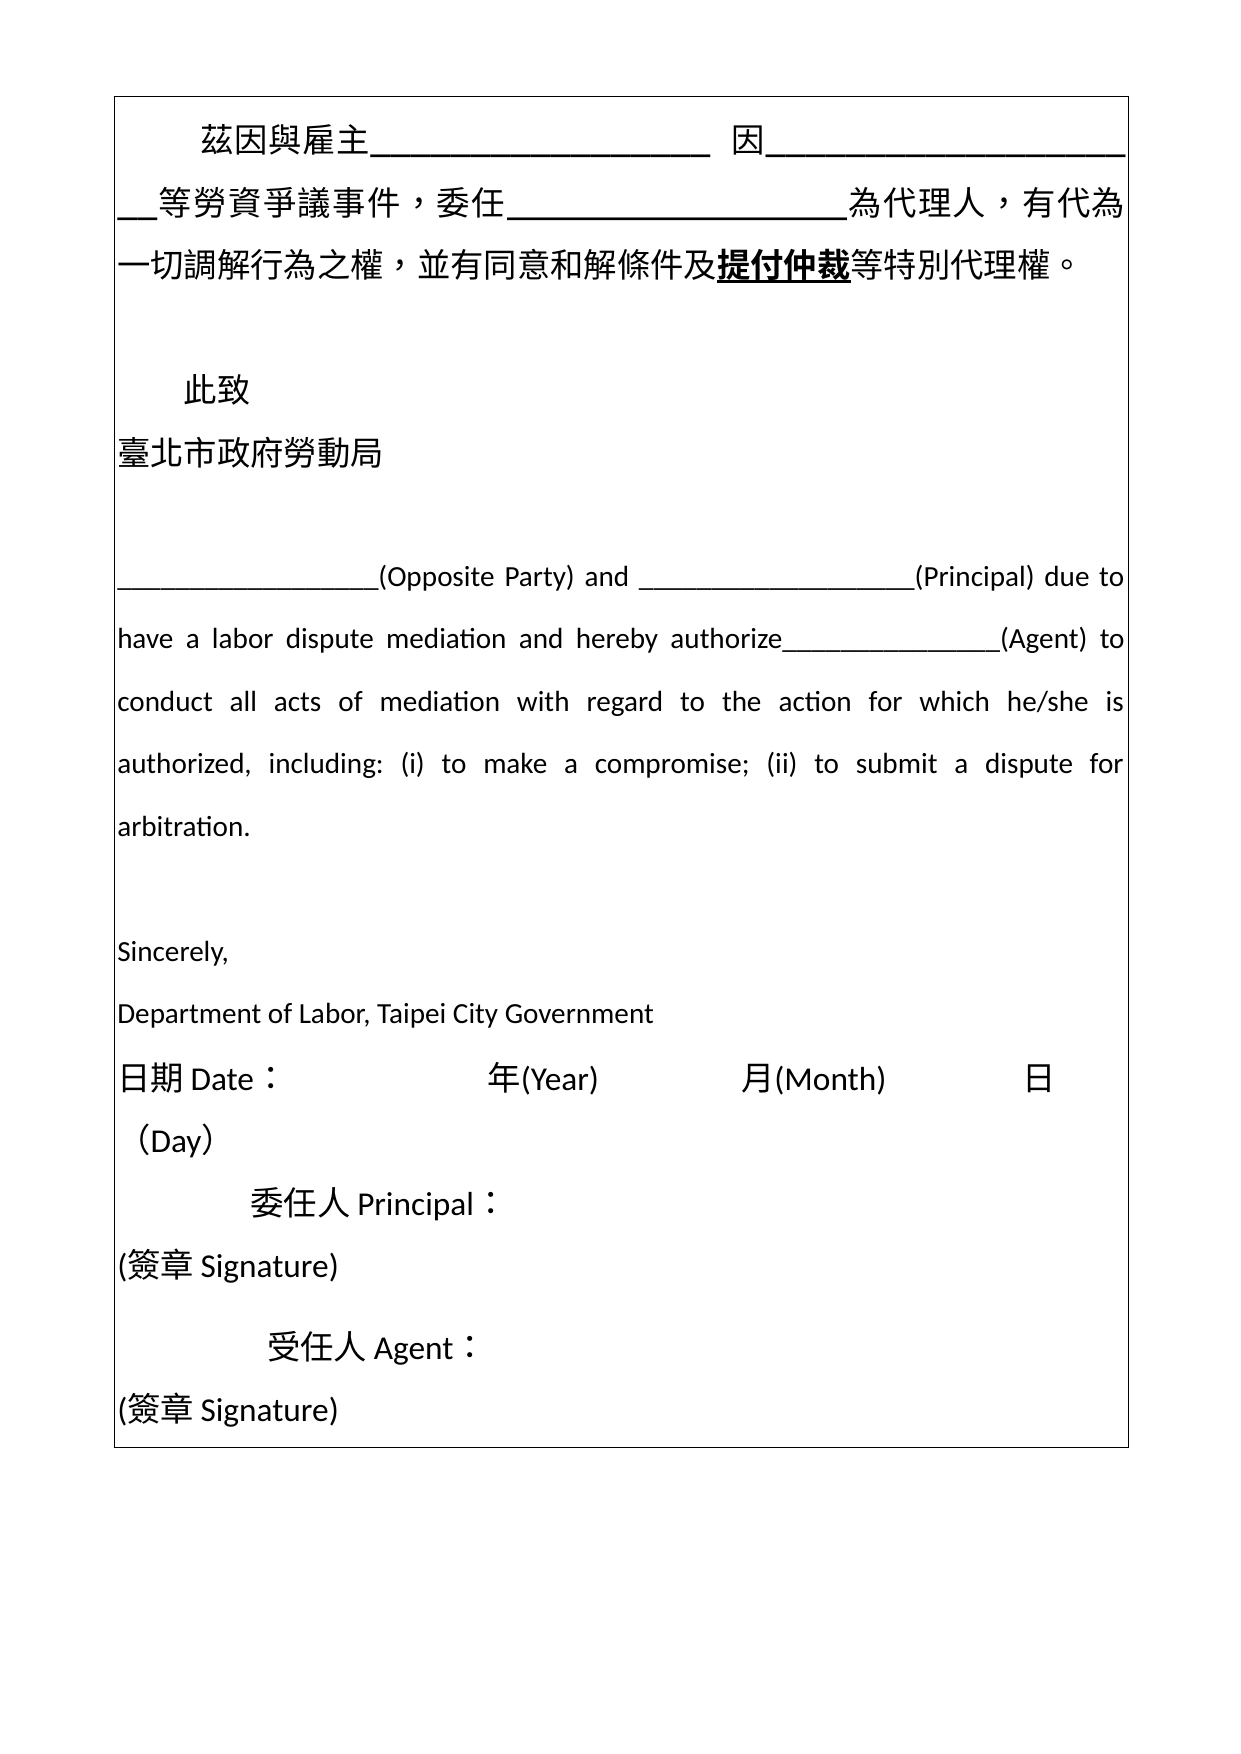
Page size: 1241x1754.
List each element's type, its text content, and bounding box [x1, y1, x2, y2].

table_cell 茲因與雇主_________________ 因____________________等勞資爭議事件，委任_________________為代理人，有代為一切調解行為之權，並有同意和解條件及提付仲裁等特別代理權。 此致 臺北市政府勞動局 __________________(Opposite Party) and ___________________(Principal) due to have a labor dispute mediation and hereby authorize_______________(Agent) to conduct all acts of mediation with regard to the action for which he/she is authorized, including: (i) to make a compromise; (ii) to submit a dispute for arbitration. Sincerely, Department of Labor, Taipei City Government 日期Date： 年(Year) 月(Month) 日（Day） 委任人Principal： (簽章Signature) 受任人Agent： (簽章Signature) [115, 97, 1128, 1447]
